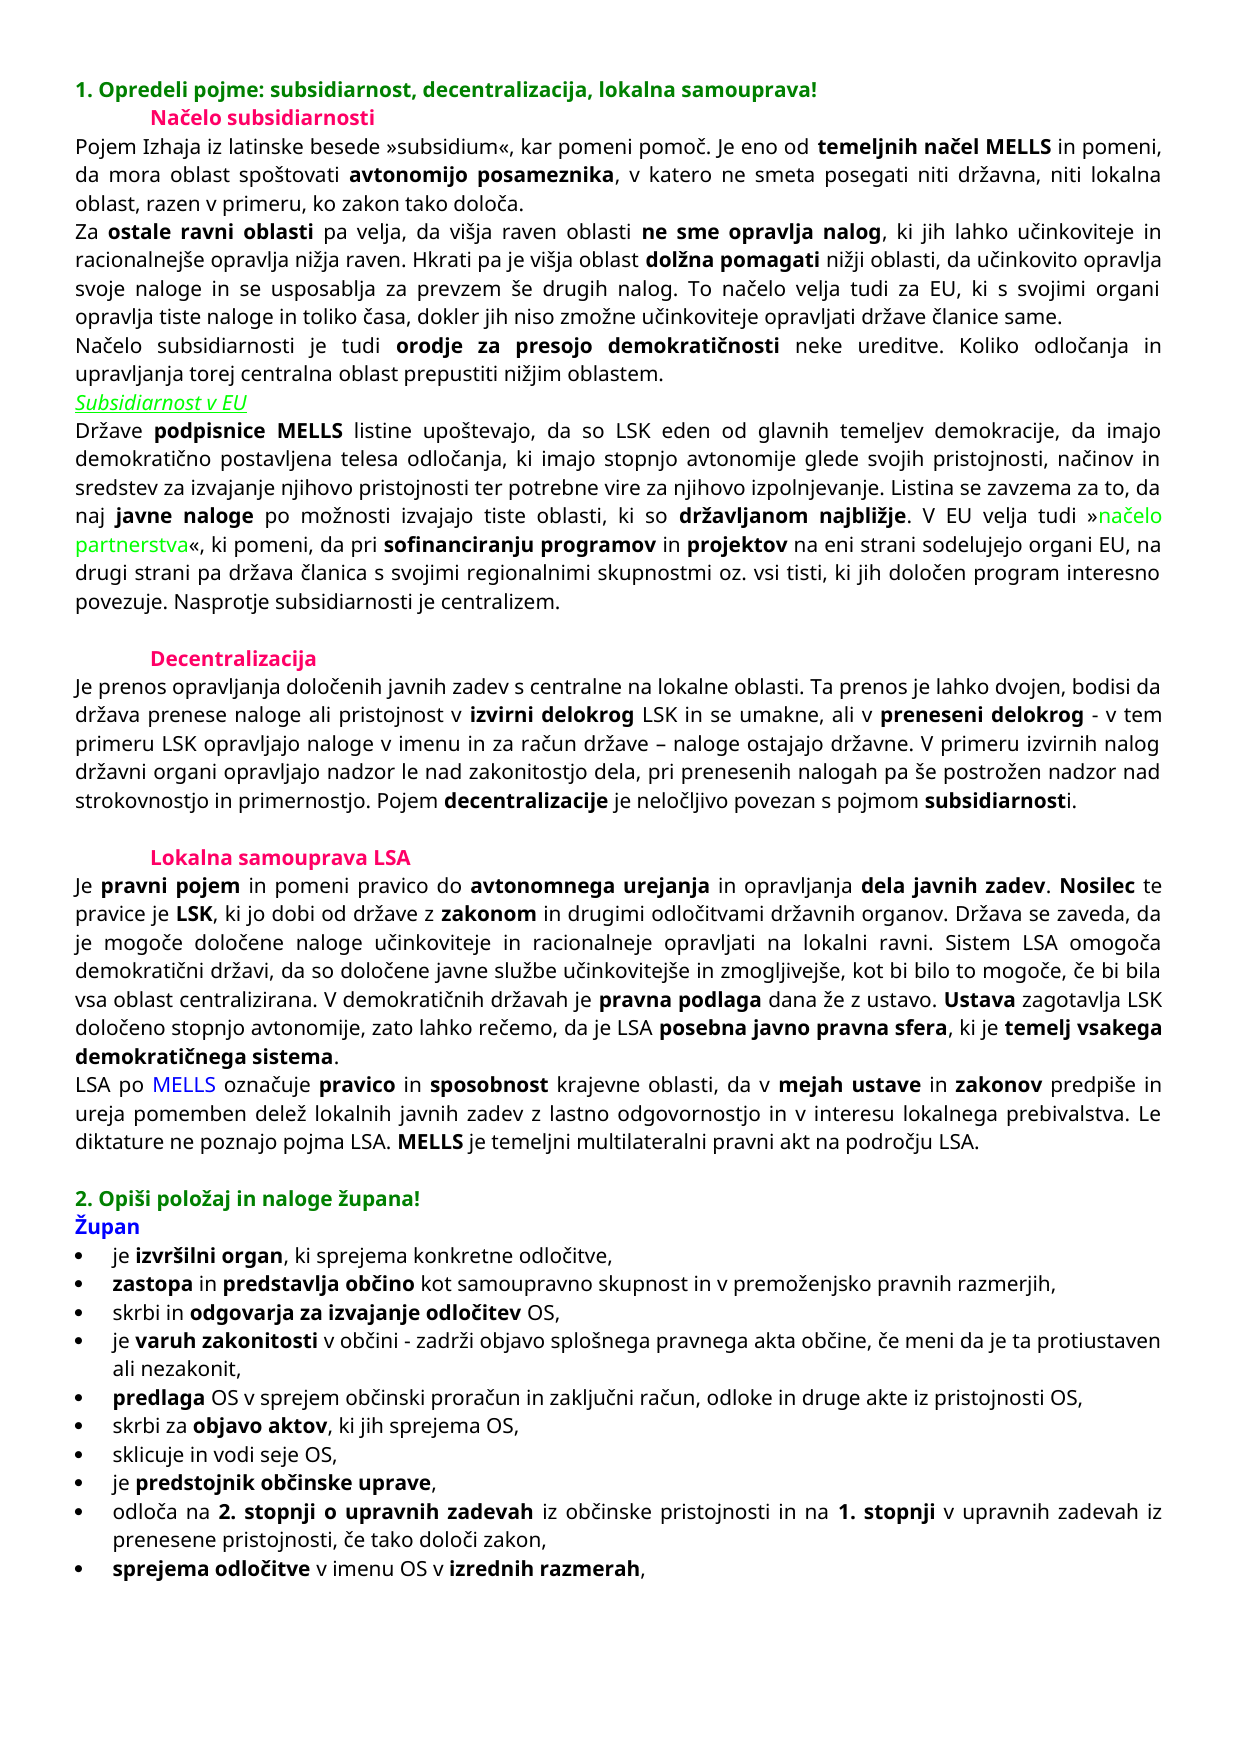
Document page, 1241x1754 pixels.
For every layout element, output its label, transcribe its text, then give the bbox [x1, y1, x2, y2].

list sklicuje in vodi seje OS, [75, 1440, 1162, 1468]
text Je prenos opravljanja določenih javnih zadev s centralne na lokalne oblasti. Ta prenos je lahko dvojen, bodisi da država prenese naloge ali pristojnost v izvirni delokrog LSK in se umakne, ali v preneseni delokrog - v tem primeru LSK opravljajo naloge v imenu in za račun države – naloge ostajajo državne. V primeru izvirnih nalog državni organi opravljajo nadzor le nad zakonitostjo dela, pri prenesenih nalogah pa še postrožen nadzor nad strokovnostjo in primernostjo. Pojem decentralizacije je neločljivo povezan s pojmom subsidiarnosti. [75, 672, 1162, 814]
list predlaga OS v sprejem občinski proračun in zaključni račun, odloke in druge akte iz pristojnosti OS, [75, 1383, 1162, 1411]
text Pojem Izhaja iz latinske besede »subsidium«, kar pomeni pomoč. Je eno od temeljnih načel MELLS in pomeni, da mora oblast spoštovati avtonomijo posameznika, v katero ne smeta posegati niti državna, niti lokalna oblast, razen v primeru, ko zakon tako določa. [75, 132, 1162, 217]
list je predstojnik občinske uprave, [75, 1468, 1162, 1497]
list odloča na 2. stopnji o upravnih zadevah iz občinske pristojnosti in na 1. stopnji v upravnih zadevah iz prenesene pristojnosti, če tako določi zakon, [75, 1497, 1162, 1554]
list skrbi in odgovarja za izvajanje odločitev OS, [75, 1298, 1162, 1326]
subtitle Lokalna samouprava LSA [112, 843, 1162, 871]
list zastopa in predstavlja občino kot samoupravno skupnost in v premoženjsko pravnih razmerjih, [75, 1269, 1162, 1298]
subtitle Subsidiarnost v EU [75, 388, 1162, 416]
list sprejema odločitve v imenu OS v izrednih razmerah, [75, 1554, 1162, 1582]
text Je pravni pojem in pomeni pravico do avtonomnega urejanja in opravljanja dela javnih zadev. Nosilec te pravice je LSK, ki jo dobi od države z zakonom in drugimi odločitvami državnih organov. Država se zaveda, da je mogoče določene naloge učinkoviteje in racionalneje opravljati na lokalni ravni. Sistem LSA omogoča demokratični državi, da so določene javne službe učinkovitejše in zmogljivejše, kot bi bilo to mogoče, če bi bila vsa oblast centralizirana. V demokratičnih državah je pravna podlaga dana že z ustavo. Ustava zagotavlja LSK določeno stopnjo avtonomije, zato lahko rečemo, da je LSA posebna javno pravna sfera, ki je temelj vsakega demokratičnega sistema. [75, 871, 1162, 1070]
list je varuh zakonitosti v občini - zadrži objavo splošnega pravnega akta občine, če meni da je ta protiustaven ali nezakonit, [75, 1326, 1162, 1383]
text Načelo subsidiarnosti je tudi orodje za presojo demokratičnosti neke ureditve. Koliko odločanja in upravljanja torej centralna oblast prepustiti nižjim oblastem. [75, 331, 1162, 388]
text Za ostale ravni oblasti pa velja, da višja raven oblasti ne sme opravlja nalog, ki jih lahko učinkoviteje in racionalnejše opravlja nižja raven. Hkrati pa je višja oblast dolžna pomagati nižji oblasti, da učinkovito opravlja svoje naloge in se usposablja za prevzem še drugih nalog. To načelo velja tudi za EU, ki s svojimi organi opravlja tiste naloge in toliko časa, dokler jih niso zmožne učinkoviteje opravljati države članice same. [75, 217, 1162, 331]
list skrbi za objavo aktov, ki jih sprejema OS, [75, 1411, 1162, 1440]
text Države podpisnice MELLS listine upoštevajo, da so LSK eden od glavnih temeljev demokracije, da imajo demokratično postavljena telesa odločanja, ki imajo stopnjo avtonomije glede svojih pristojnosti, načinov in sredstev za izvajanje njihovo pristojnosti ter potrebne vire za njihovo izpolnjevanje. Listina se zavzema za to, da naj javne naloge po možnosti izvajajo tiste oblasti, ki so državljanom najbližje. V EU velja tudi »načelo partnerstva«, ki pomeni, da pri sofinanciranju programov in projektov na eni strani sodelujejo organi EU, na drugi strani pa država članica s svojimi regionalnimi skupnostmi oz. vsi tisti, ki jih določen program interesno povezuje. Nasprotje subsidiarnosti je centralizem. [75, 416, 1162, 615]
text Župan [75, 1212, 1162, 1241]
text LSA po MELLS označuje pravico in sposobnost krajevne oblasti, da v mejah ustave in zakonov predpiše in ureja pomemben delež lokalnih javnih zadev z lastno odgovornostjo in v interesu lokalnega prebivalstva. Le diktature ne poznajo pojma LSA. MELLS je temeljni multilateralni pravni akt na področju LSA. [75, 1070, 1162, 1156]
subtitle Načelo subsidiarnosti [112, 103, 1162, 132]
list je izvršilni organ, ki sprejema konkretne odločitve, [75, 1241, 1162, 1269]
subtitle Decentralizacija [112, 644, 1162, 672]
text 2. Opiši položaj in naloge župana! [75, 1156, 1162, 1212]
text 1. Opredeli pojme: subsidiarnost, decentralizacija, lokalna samouprava! [75, 75, 1162, 103]
